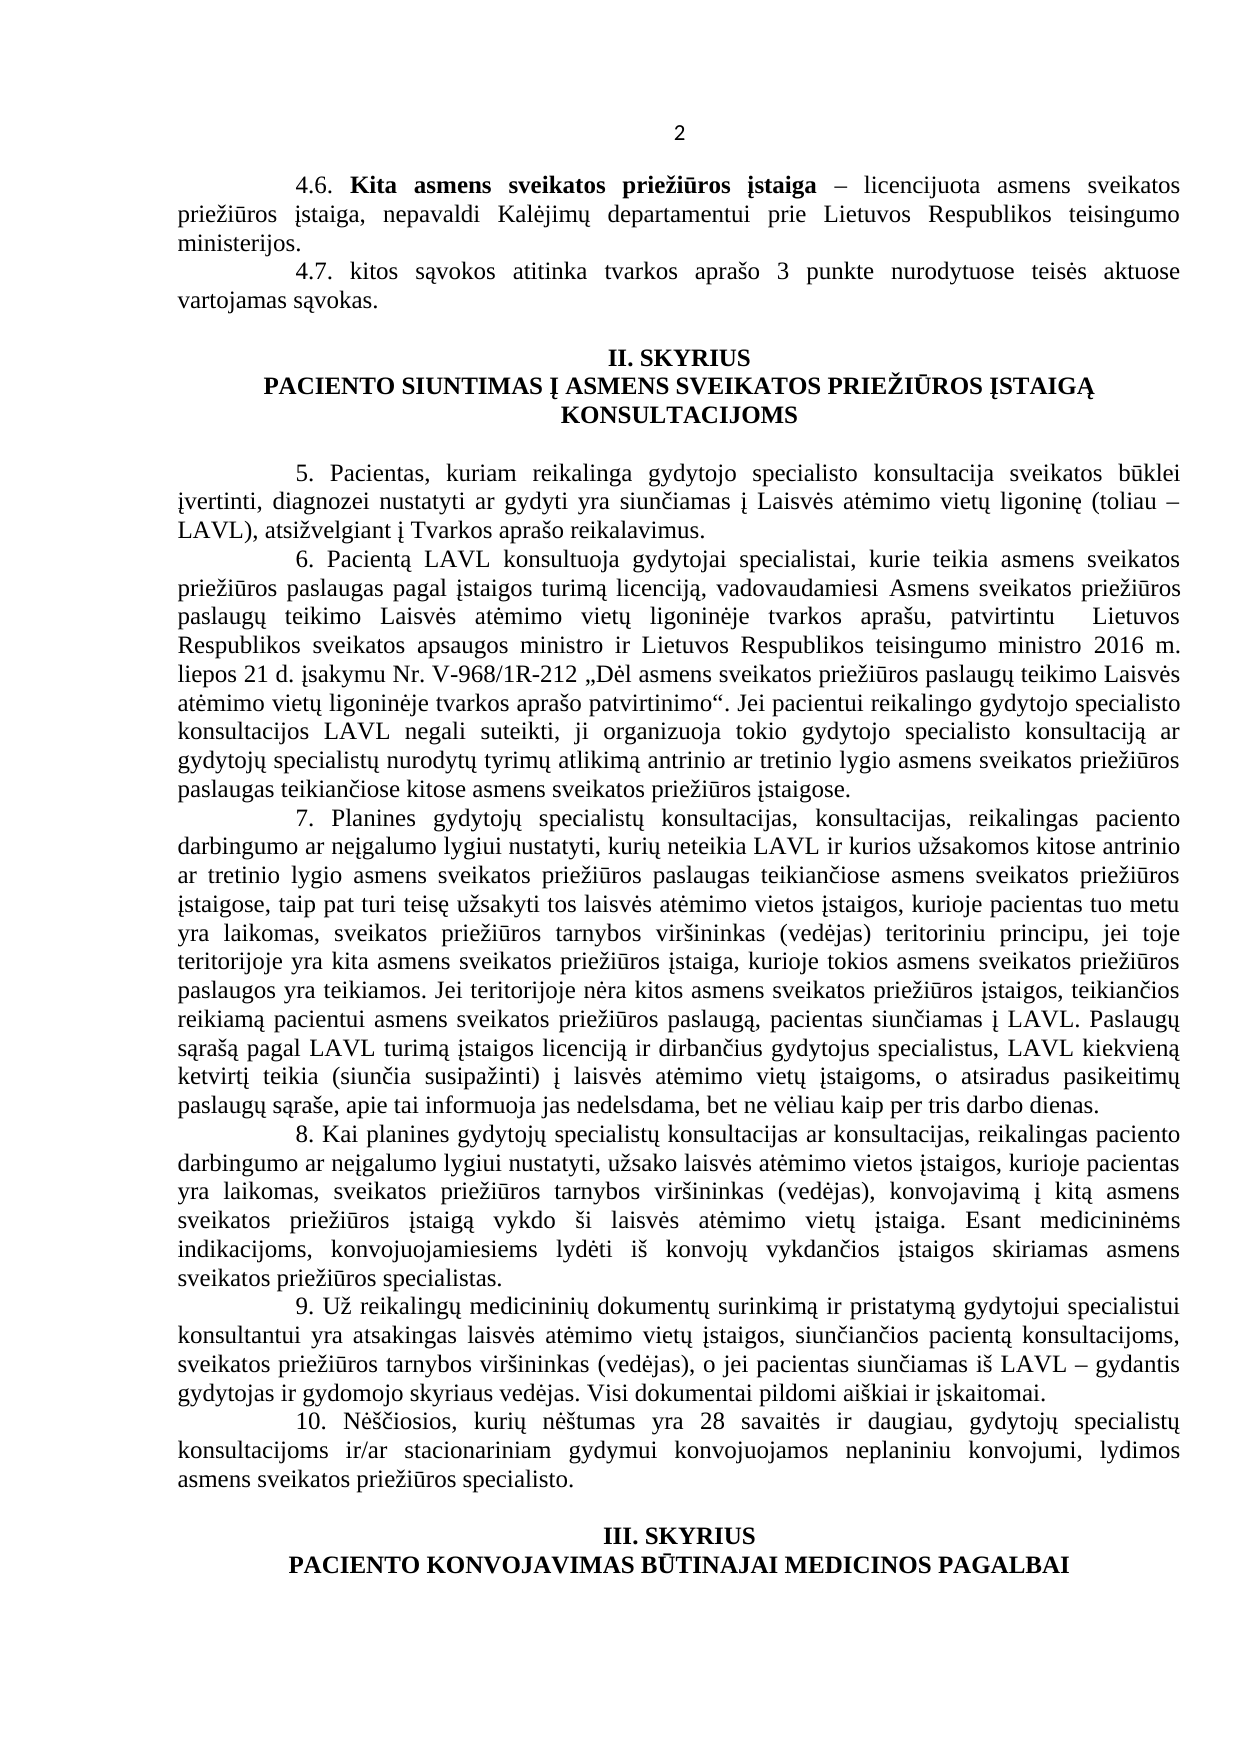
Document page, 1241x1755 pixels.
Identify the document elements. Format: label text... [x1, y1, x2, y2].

text 4.6. Kita asmens sveikatos priežiūros įstaiga – licencijuota asmens sveikatos priežiūros įstaiga, nepavaldi Kalėjimų departamentui prie Lietuvos Respublikos teisingumo ministerijos. [177, 170, 1181, 256]
text 9. Už reikalingų medicininių dokumentų surinkimą ir pristatymą gydytojui specialistui konsultantui yra atsakingas laisvės atėmimo vietų įstaigos, siunčiančios pacientą konsultacijoms, sveikatos priežiūros tarnybos viršininkas (vedėjas), o jei pacientas siunčiamas iš LAVL – gydantis gydytojas ir gydomojo skyriaus vedėjas. Visi dokumentai pildomi aiškiai ir įskaitomai. [177, 1291, 1181, 1406]
text 10. Nėščiosios, kurių nėštumas yra 28 savaitės ir daugiau, gydytojų specialistų konsultacijoms ir/ar stacionariniam gydymui konvojuojamos neplaniniu konvojumi, lydimos asmens sveikatos priežiūros specialisto. [177, 1406, 1181, 1493]
text 6. Pacientą LAVL konsultuoja gydytojai specialistai, kurie teikia asmens sveikatos priežiūros paslaugas pagal įstaigos turimą licenciją, vadovaudamiesi Asmens sveikatos priežiūros paslaugų teikimo Laisvės atėmimo vietų ligoninėje tvarkos aprašu, patvirtintu Lietuvos Respublikos sveikatos apsaugos ministro ir Lietuvos Respublikos teisingumo ministro 2016 m. liepos 21 d. įsakymu Nr. V-968/1R-212 „Dėl asmens sveikatos priežiūros paslaugų teikimo Laisvės atėmimo vietų ligoninėje tvarkos aprašo patvirtinimo“. Jei pacientui reikalingo gydytojo specialisto konsultacijos LAVL negali suteikti, ji organizuoja tokio gydytojo specialisto konsultaciją ar gydytojų specialistų nurodytų tyrimų atlikimą antrinio ar tretinio lygio asmens sveikatos priežiūros paslaugas teikiančiose kitose asmens sveikatos priežiūros įstaigose. [177, 544, 1181, 803]
text 4.7. kitos sąvokos atitinka tvarkos aprašo 3 punkte nurodytuose teisės aktuose vartojamas sąvokas. [177, 256, 1181, 314]
text PACIENTO SIUNTIMAS Į ASMENS SVEIKATOS PRIEŽIŪROS ĮSTAIGĄ KONSULTACIJOMS [177, 371, 1181, 429]
text PACIENTO KONVOJAVIMAS BŪTINAJAI MEDICINOS PAGALBAI [177, 1550, 1181, 1579]
text 7. Planines gydytojų specialistų konsultacijas, konsultacijas, reikalingas paciento darbingumo ar neįgalumo lygiui nustatyti, kurių neteikia LAVL ir kurios užsakomos kitose antrinio ar tretinio lygio asmens sveikatos priežiūros paslaugas teikiančiose asmens sveikatos priežiūros įstaigose, taip pat turi teisę užsakyti tos laisvės atėmimo vietos įstaigos, kurioje pacientas tuo metu yra laikomas, sveikatos priežiūros tarnybos viršininkas (vedėjas) teritoriniu principu, jei toje teritorijoje yra kita asmens sveikatos priežiūros įstaiga, kurioje tokios asmens sveikatos priežiūros paslaugos yra teikiamos. Jei teritorijoje nėra kitos asmens sveikatos priežiūros įstaigos, teikiančios reikiamą pacientui asmens sveikatos priežiūros paslaugą, pacientas siunčiamas į LAVL. Paslaugų sąrašą pagal LAVL turimą įstaigos licenciją ir dirbančius gydytojus specialistus, LAVL kiekvieną ketvirtį teikia (siunčia susipažinti) į laisvės atėmimo vietų įstaigoms, o atsiradus pasikeitimų paslaugų sąraše, apie tai informuoja jas nedelsdama, bet ne vėliau kaip per tris darbo dienas. [177, 803, 1181, 1119]
text II. SKYRIUS [177, 343, 1181, 371]
text 8. Kai planines gydytojų specialistų konsultacijas ar konsultacijas, reikalingas paciento darbingumo ar neįgalumo lygiui nustatyti, užsako laisvės atėmimo vietos įstaigos, kurioje pacientas yra laikomas, sveikatos priežiūros tarnybos viršininkas (vedėjas), konvojavimą į kitą asmens sveikatos priežiūros įstaigą vykdo ši laisvės atėmimo vietų įstaiga. Esant medicininėms indikacijoms, konvojuojamiesiems lydėti iš konvojų vykdančios įstaigos skiriamas asmens sveikatos priežiūros specialistas. [177, 1119, 1181, 1291]
text III. SKYRIUS [177, 1521, 1181, 1550]
text 5. Pacientas, kuriam reikalinga gydytojo specialisto konsultacija sveikatos būklei įvertinti, diagnozei nustatyti ar gydyti yra siunčiamas į Laisvės atėmimo vietų ligoninę (toliau – LAVL), atsižvelgiant į Tvarkos aprašo reikalavimus. [177, 458, 1181, 544]
